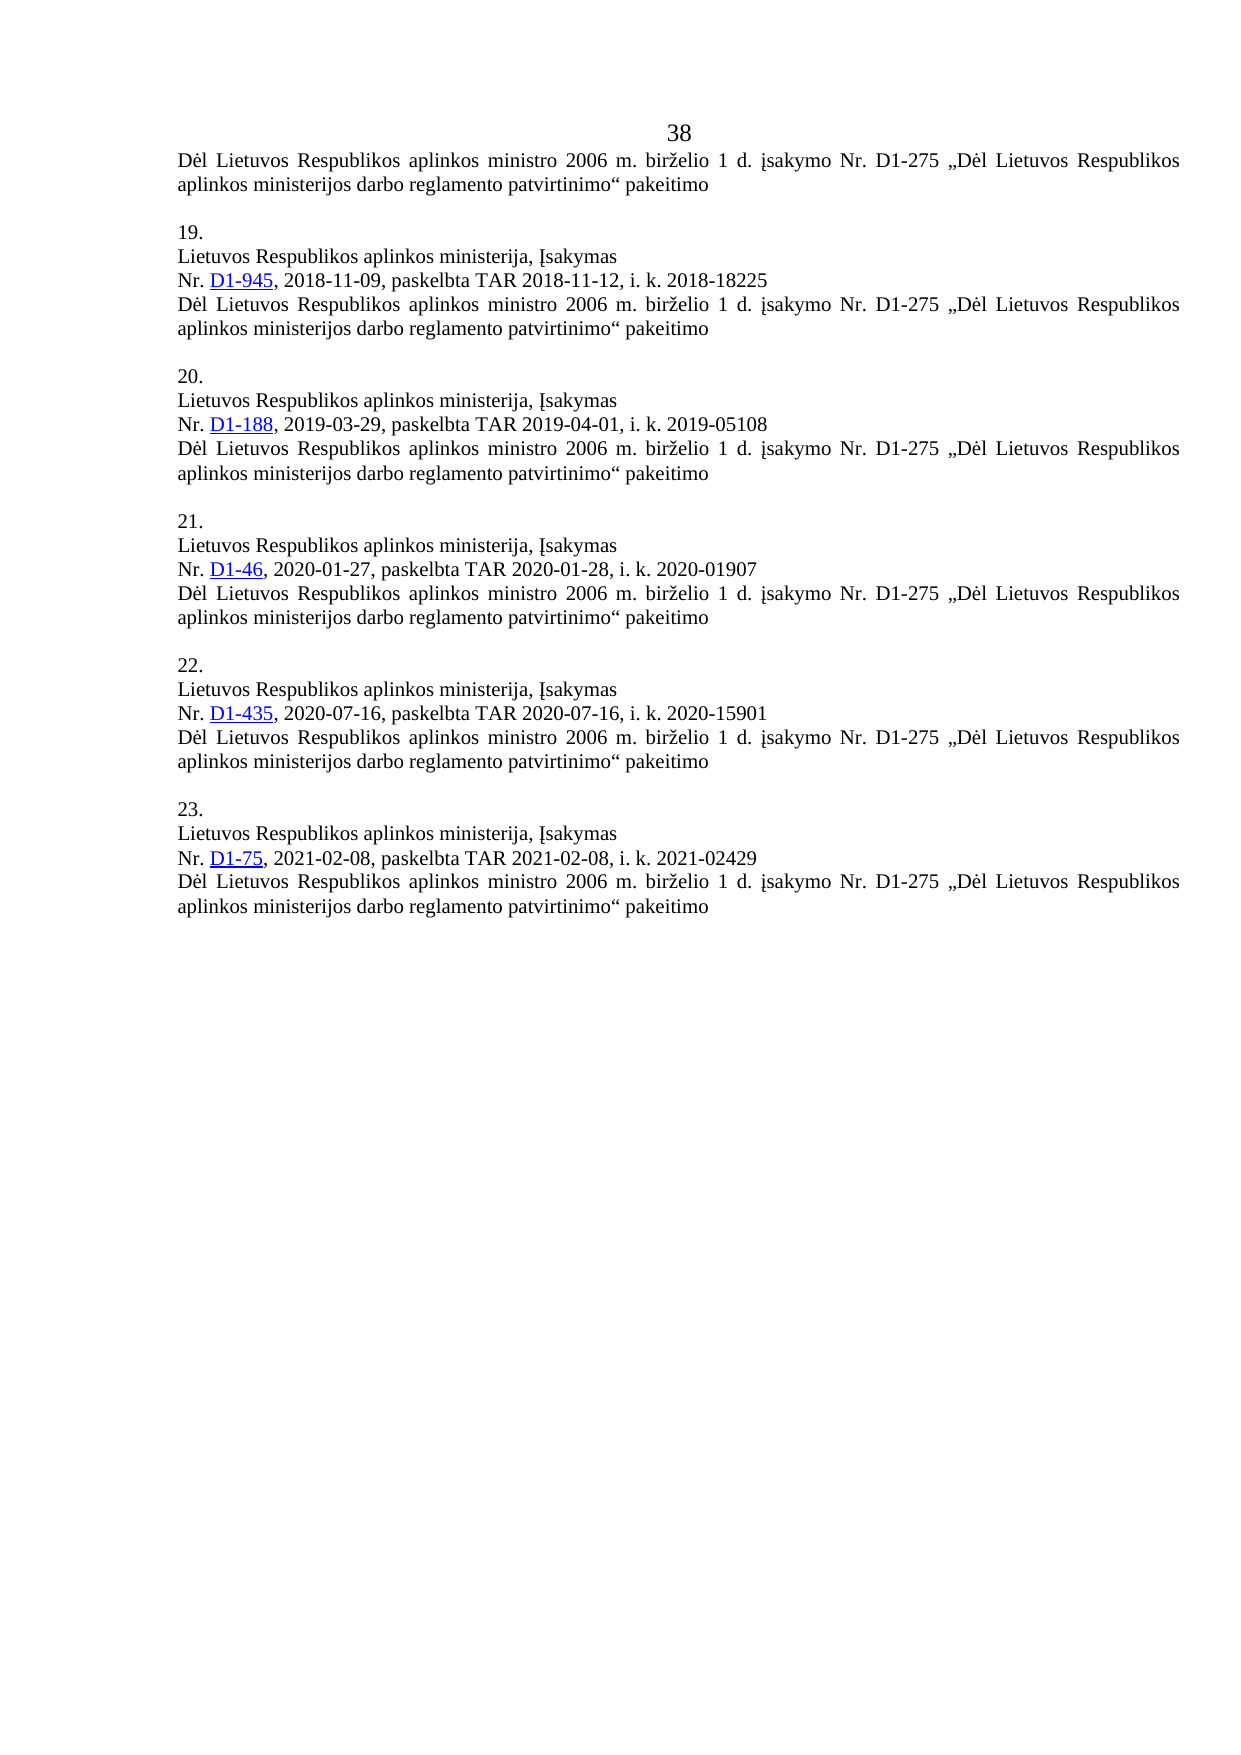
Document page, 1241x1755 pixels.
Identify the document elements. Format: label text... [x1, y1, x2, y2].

text Lietuvos Respublikos aplinkos ministerija, Įsakymas [177, 821, 1181, 845]
text 19. [177, 220, 1181, 244]
text Nr. D1-945, 2018-11-09, paskelbta TAR 2018-11-12, i. k. 2018-18225 [177, 268, 1181, 292]
text 21. [177, 508, 1181, 533]
text Dėl Lietuvos Respublikos aplinkos ministro 2006 m. birželio 1 d. įsakymo Nr. D1-275 „Dėl Lietuvos Respublikos aplinkos ministerijos darbo reglamento patvirtinimo“ pakeitimo [177, 725, 1181, 773]
text Nr. D1-188, 2019-03-29, paskelbta TAR 2019-04-01, i. k. 2019-05108 [177, 412, 1181, 436]
text Lietuvos Respublikos aplinkos ministerija, Įsakymas [177, 533, 1181, 557]
text Lietuvos Respublikos aplinkos ministerija, Įsakymas [177, 677, 1181, 701]
text Nr. D1-435, 2020-07-16, paskelbta TAR 2020-07-16, i. k. 2020-15901 [177, 701, 1181, 725]
text Nr. D1-46, 2020-01-27, paskelbta TAR 2020-01-28, i. k. 2020-01907 [177, 557, 1181, 581]
text Dėl Lietuvos Respublikos aplinkos ministro 2006 m. birželio 1 d. įsakymo Nr. D1-275 „Dėl Lietuvos Respublikos aplinkos ministerijos darbo reglamento patvirtinimo“ pakeitimo [177, 148, 1181, 196]
text Dėl Lietuvos Respublikos aplinkos ministro 2006 m. birželio 1 d. įsakymo Nr. D1-275 „Dėl Lietuvos Respublikos aplinkos ministerijos darbo reglamento patvirtinimo“ pakeitimo [177, 581, 1181, 629]
text Dėl Lietuvos Respublikos aplinkos ministro 2006 m. birželio 1 d. įsakymo Nr. D1-275 „Dėl Lietuvos Respublikos aplinkos ministerijos darbo reglamento patvirtinimo“ pakeitimo [177, 436, 1181, 484]
text 23. [177, 797, 1181, 821]
text Dėl Lietuvos Respublikos aplinkos ministro 2006 m. birželio 1 d. įsakymo Nr. D1-275 „Dėl Lietuvos Respublikos aplinkos ministerijos darbo reglamento patvirtinimo“ pakeitimo [177, 869, 1181, 918]
text Lietuvos Respublikos aplinkos ministerija, Įsakymas [177, 244, 1181, 268]
text 22. [177, 653, 1181, 677]
text 20. [177, 364, 1181, 388]
text Lietuvos Respublikos aplinkos ministerija, Įsakymas [177, 388, 1181, 412]
text Nr. D1-75, 2021-02-08, paskelbta TAR 2021-02-08, i. k. 2021-02429 [177, 845, 1181, 869]
text Dėl Lietuvos Respublikos aplinkos ministro 2006 m. birželio 1 d. įsakymo Nr. D1-275 „Dėl Lietuvos Respublikos aplinkos ministerijos darbo reglamento patvirtinimo“ pakeitimo [177, 292, 1181, 340]
